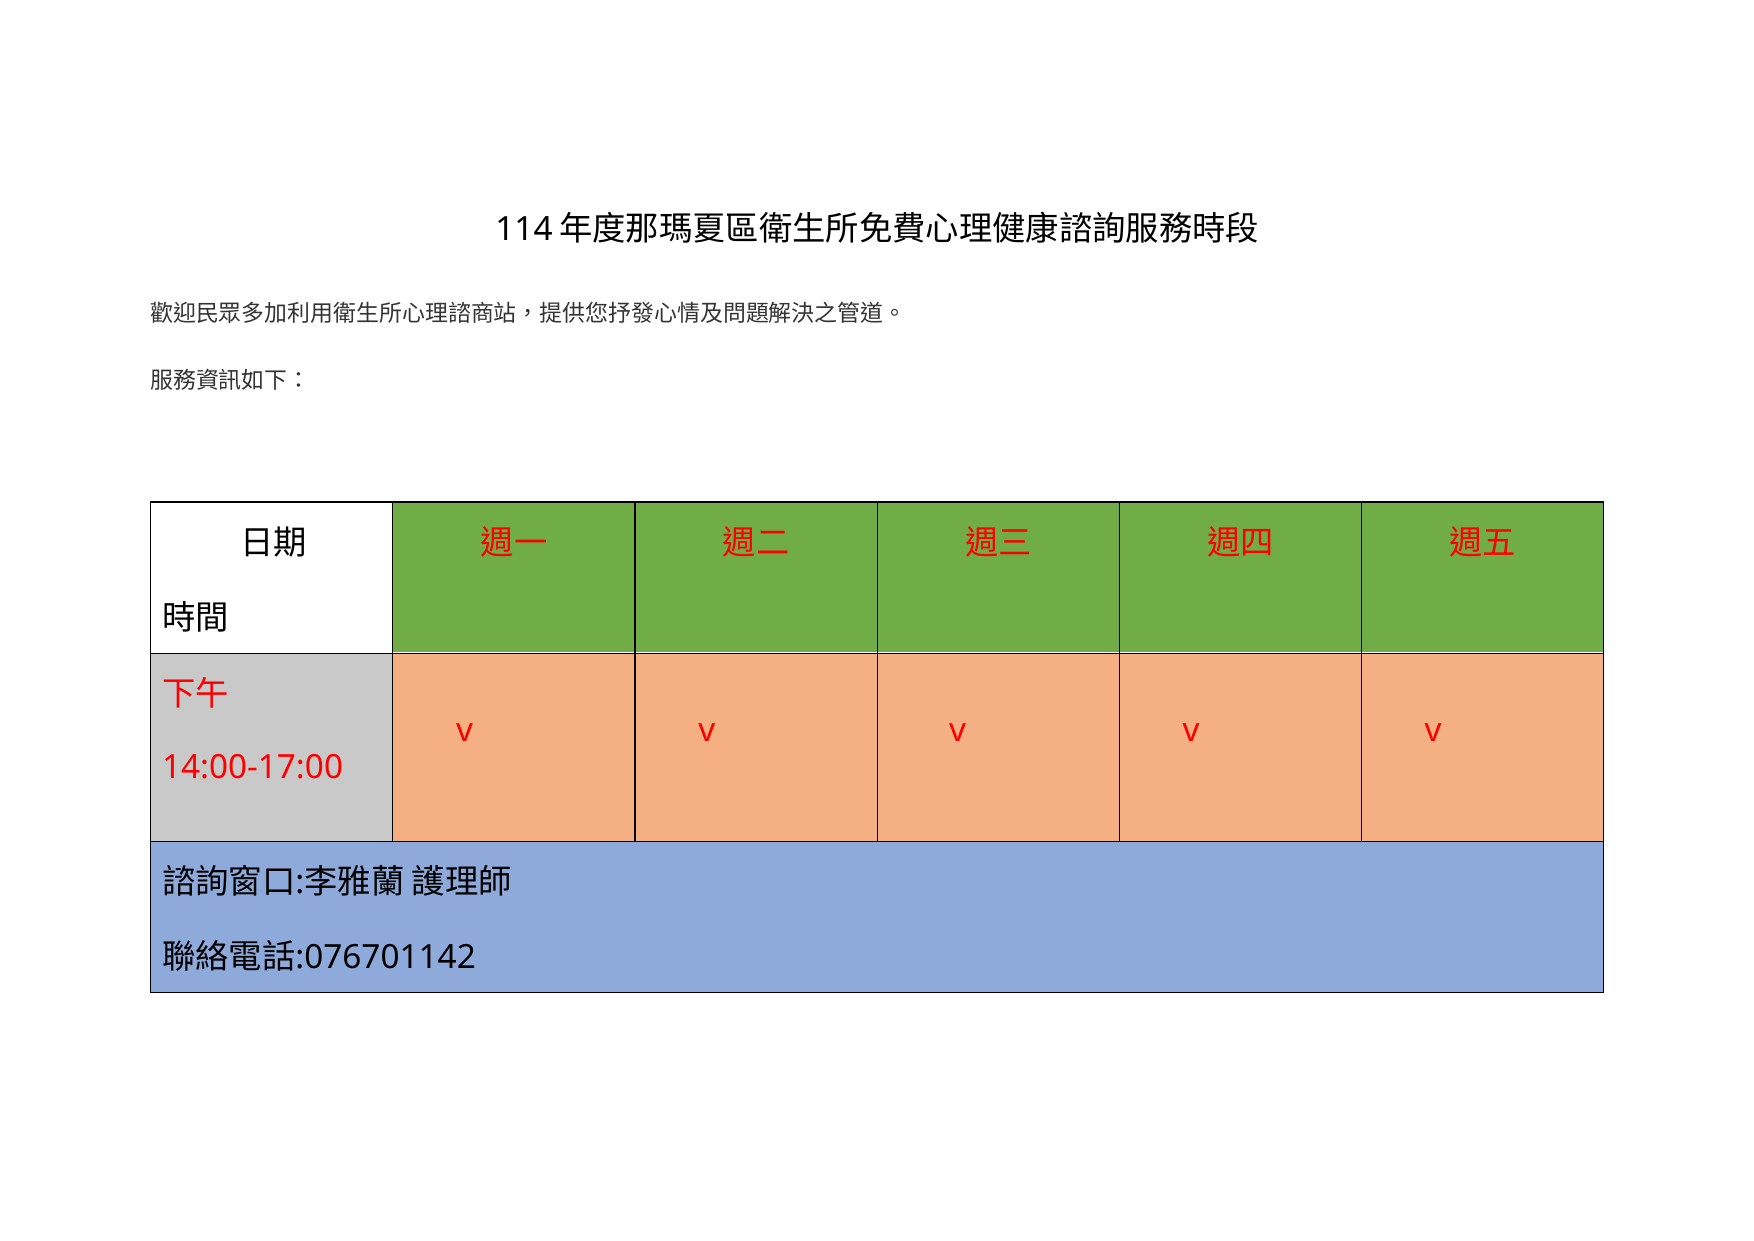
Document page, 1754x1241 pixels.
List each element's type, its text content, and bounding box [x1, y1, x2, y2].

table_header 週二 [636, 503, 877, 652]
table_cell v [393, 654, 634, 841]
table_header 日期 時間 [151, 503, 392, 652]
text 114年度那瑪夏區衛生所免費心理健康諮詢服務時段 [150, 189, 1604, 264]
table_cell 下午 14:00-17:00 [151, 654, 392, 841]
text 服務資訊如下： [150, 360, 1604, 397]
table_cell v [636, 654, 877, 841]
table_header 週五 [1362, 503, 1603, 652]
text 歡迎民眾多加利用衛生所心理諮商站，提供您抒發心情及問題解決之管道。 [150, 293, 1604, 331]
table_header 週三 [878, 503, 1119, 652]
table_cell v [1362, 654, 1603, 841]
table_header 週四 [1120, 503, 1361, 652]
table_cell 諮詢窗口:李雅蘭 護理師 聯絡電話:076701142 [151, 842, 1603, 992]
table_header 週一 [393, 503, 634, 652]
table_cell v [878, 654, 1119, 841]
table_cell v [1120, 654, 1361, 841]
